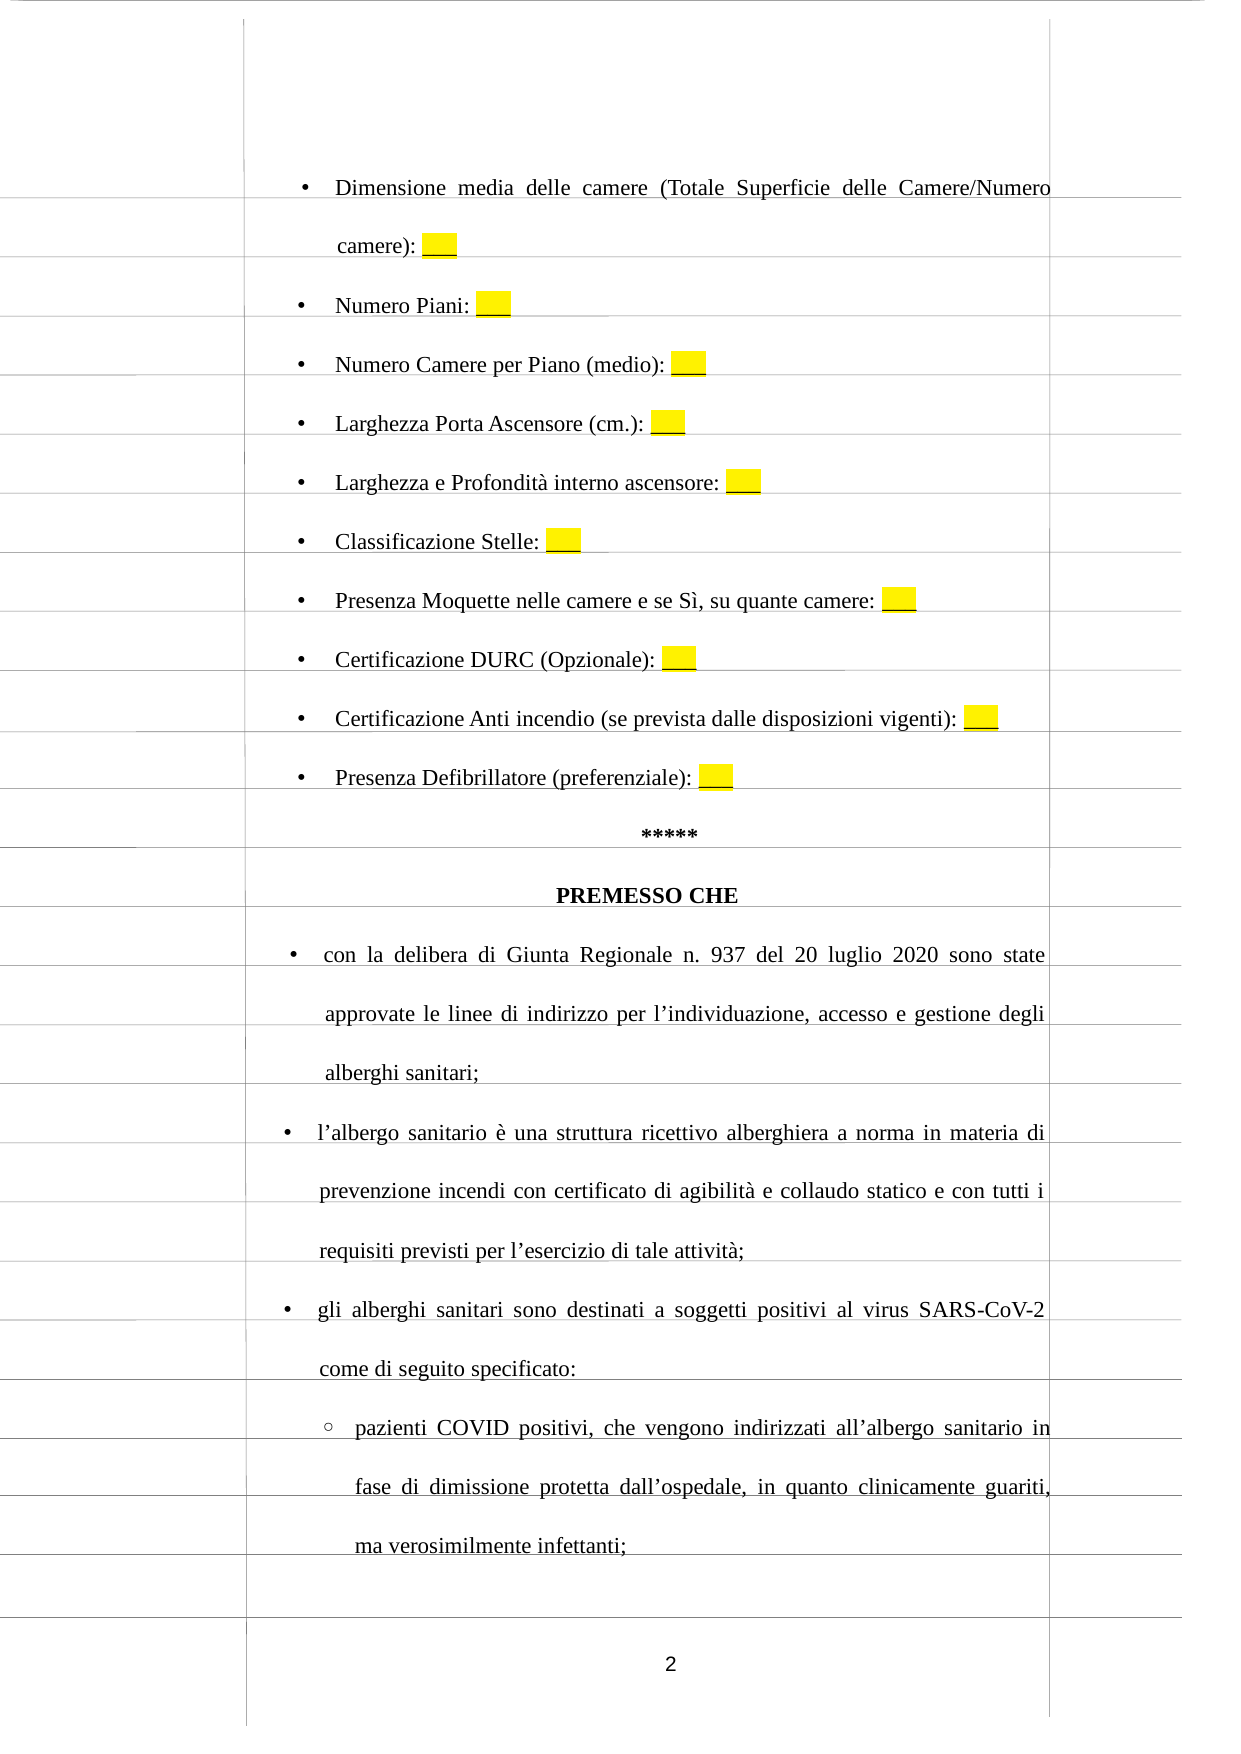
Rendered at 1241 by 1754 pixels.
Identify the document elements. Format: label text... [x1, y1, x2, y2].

text [1051, 797, 1079, 847]
list [1051, 679, 1082, 731]
list [1051, 443, 1082, 492]
list [297, 612, 1049, 620]
list alberghi sanitari; [289, 1025, 1046, 1083]
list Certificazione DURC (Opzionale): ___ [297, 620, 1049, 670]
list [1051, 325, 1082, 374]
list [1051, 502, 1082, 551]
list [319, 1555, 1049, 1565]
list [284, 1262, 1046, 1270]
text [246, 907, 1049, 916]
list Certificazione Anti incendio (se prevista dalle disposizioni vigenti): ___ [297, 679, 1049, 731]
list [297, 317, 1049, 325]
list [297, 789, 1049, 797]
list [297, 732, 1049, 738]
list [289, 1084, 1046, 1093]
list Numero Piani: ___ [297, 266, 1049, 315]
list [1051, 561, 1082, 610]
text [260, 848, 1049, 856]
list camere): ___ [301, 198, 1049, 256]
list fase di dimissione protetta dall’ospedale, in quanto clinicamente guariti, [319, 1439, 1049, 1495]
list come di seguito specificato: [284, 1321, 1046, 1379]
list Classificazione Stelle: ___ [297, 502, 1049, 552]
list [297, 671, 1049, 679]
list Presenza Moquette nelle camere e se Sì, su quante camere: ___ [297, 561, 1049, 610]
list [301, 258, 1049, 266]
list gli alberghi sanitari sono destinati a soggetti positivi al virus SARS-CoV-2 [284, 1270, 1046, 1319]
list approvate le linee di indirizzo per l’individuazione, accesso e gestione degli [289, 966, 1046, 1024]
list Dimensione media delle camere (Totale Superficie delle Camere/Numero [301, 148, 1049, 197]
list Presenza Defibrillatore (preferenziale): ___ [297, 738, 1049, 788]
list ma verosimilmente infettanti; [319, 1496, 1049, 1554]
list [1051, 620, 1082, 669]
list requisiti previsti per l’esercizio di tale attività; [284, 1203, 1046, 1260]
list [284, 1380, 1046, 1388]
list [297, 553, 1049, 561]
text ***** [260, 797, 1049, 847]
list [297, 376, 1049, 384]
list con la delibera di Giunta Regionale n. 937 del 20 luglio 2020 sono state [289, 916, 1046, 965]
list Numero Camere per Piano (medio): ___ [297, 325, 1049, 374]
list [1051, 266, 1082, 315]
list Larghezza e Profondità interno ascensore: ___ [297, 443, 1049, 492]
list prevenzione incendi con certificato di agibilità e collaudo statico e con tutti i [284, 1143, 1046, 1201]
list Larghezza Porta Ascensore (cm.): ___ [297, 384, 1049, 433]
list [297, 494, 1049, 502]
list [297, 435, 1049, 443]
text PREMESSO CHE [246, 856, 1049, 906]
list [1051, 384, 1082, 433]
text [1051, 848, 1079, 856]
list l’albergo sanitario è una struttura ricettivo alberghiera a norma in materia di [284, 1093, 1046, 1142]
list [1051, 738, 1082, 788]
list pazienti COVID positivi, che vengono indirizzati all’albergo sanitario in [319, 1388, 1049, 1438]
